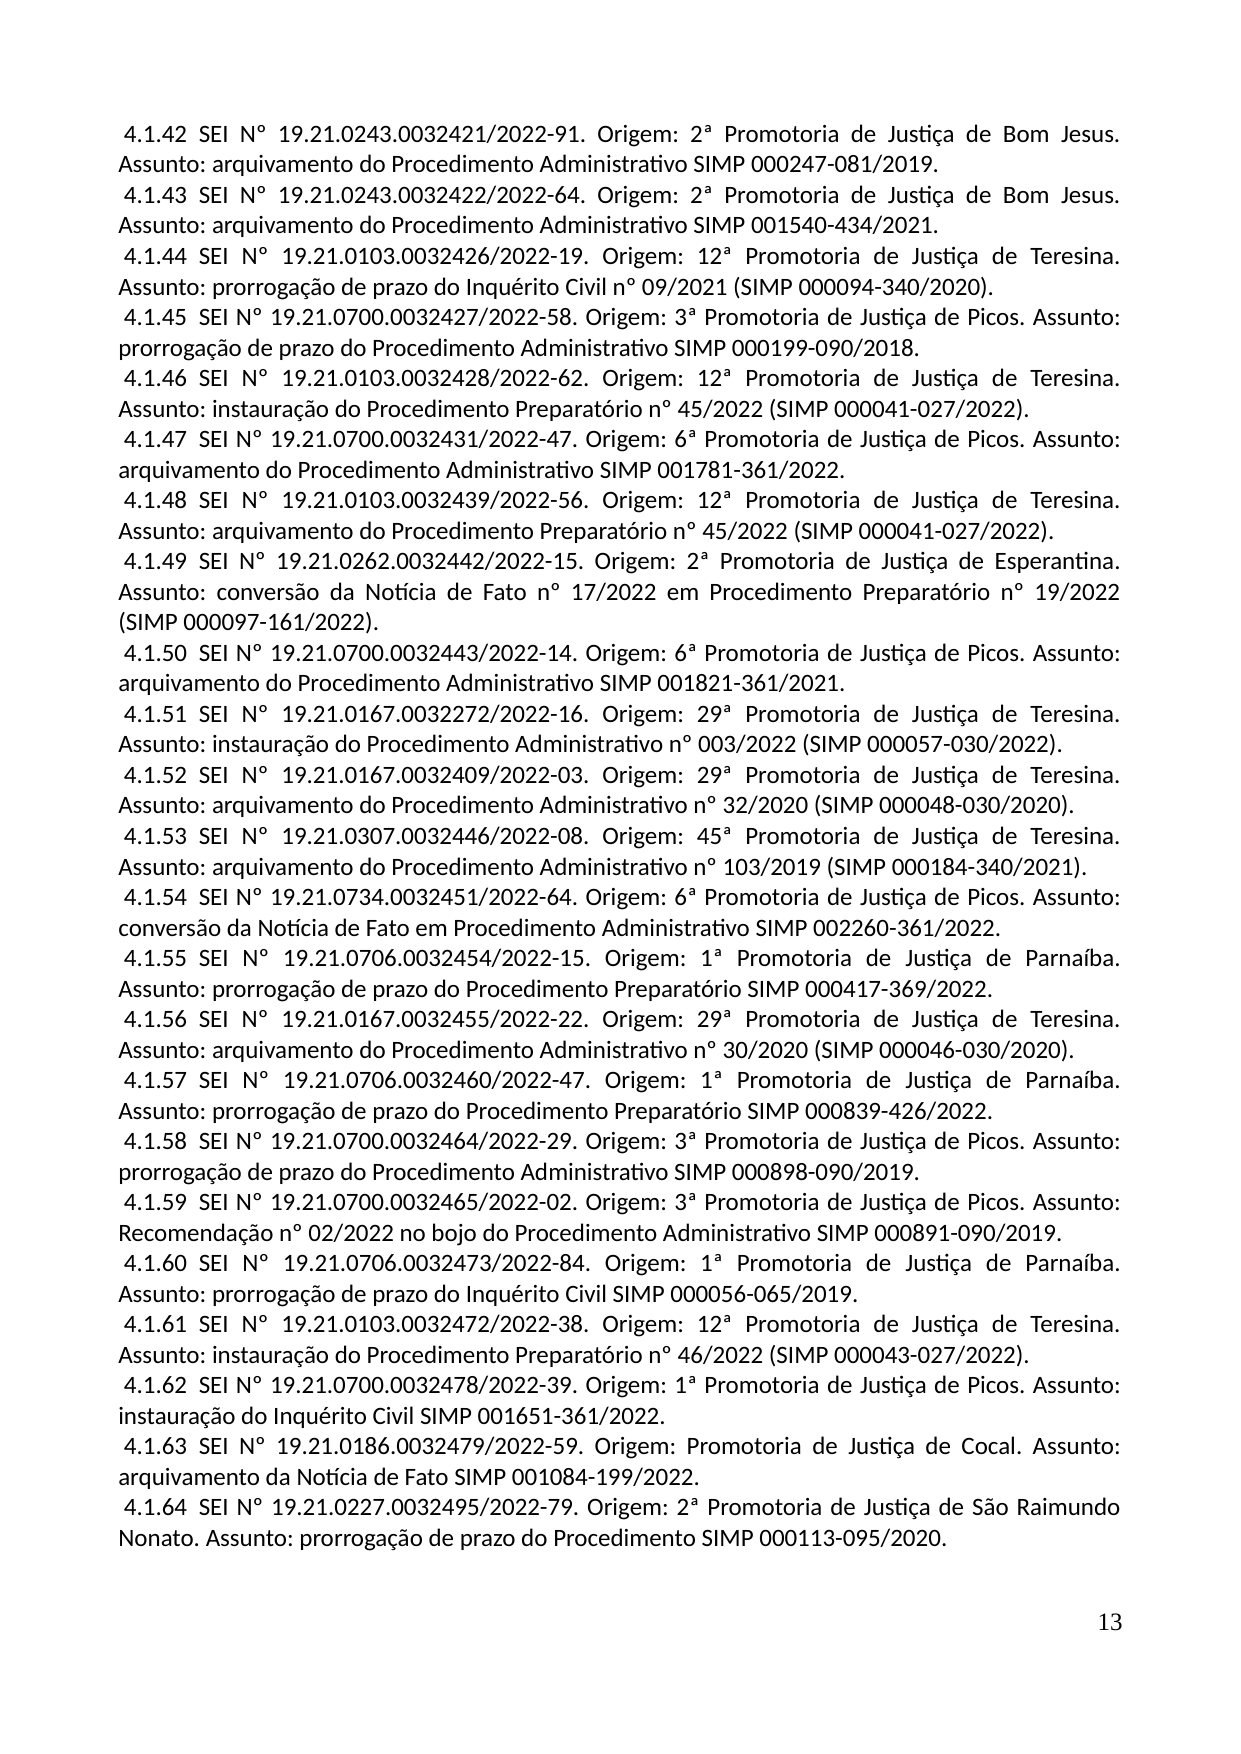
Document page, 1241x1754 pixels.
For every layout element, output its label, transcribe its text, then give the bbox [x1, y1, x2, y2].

list SEI Nº 19.21.0262.0032442/2022-15. Origem: 2ª Promotoria de Justiça de Esperantina. Assunto: conversão da Notícia de Fato nº 17/2022 em Procedimento Preparatório nº 19/2022 (SIMP 000097-161/2022). [118, 545, 1122, 637]
list SEI Nº 19.21.0167.0032272/2022-16. Origem: 29ª Promotoria de Justiça de Teresina. Assunto: instauração do Procedimento Administrativo nº 003/2022 (SIMP 000057-030/2022). [118, 698, 1122, 759]
list SEI Nº 19.21.0700.0032478/2022-39. Origem: 1ª Promotoria de Justiça de Picos. Assunto: instauração do Inquérito Civil SIMP 001651-361/2022. [118, 1369, 1122, 1431]
list SEI Nº 19.21.0706.0032460/2022-47. Origem: 1ª Promotoria de Justiça de Parnaíba. Assunto: prorrogação de prazo do Procedimento Preparatório SIMP 000839-426/2022. [118, 1064, 1122, 1125]
list SEI Nº 19.21.0700.0032443/2022-14. Origem: 6ª Promotoria de Justiça de Picos. Assunto: arquivamento do Procedimento Administrativo SIMP 001821-361/2021. [118, 637, 1122, 698]
list SEI Nº 19.21.0243.0032421/2022-91. Origem: 2ª Promotoria de Justiça de Bom Jesus. Assunto: arquivamento do Procedimento Administrativo SIMP 000247-081/2019. [118, 118, 1122, 179]
list SEI Nº 19.21.0700.0032431/2022-47. Origem: 6ª Promotoria de Justiça de Picos. Assunto: arquivamento do Procedimento Administrativo SIMP 001781-361/2022. [118, 423, 1122, 484]
list SEI Nº 19.21.0103.0032426/2022-19. Origem: 12ª Promotoria de Justiça de Teresina. Assunto: prorrogação de prazo do Inquérito Civil nº 09/2021 (SIMP 000094-340/2020). [118, 240, 1122, 301]
list SEI Nº 19.21.0706.0032454/2022-15. Origem: 1ª Promotoria de Justiça de Parnaíba. Assunto: prorrogação de prazo do Procedimento Preparatório SIMP 000417-369/2022. [118, 942, 1122, 1003]
list SEI Nº 19.21.0700.0032427/2022-58. Origem: 3ª Promotoria de Justiça de Picos. Assunto: prorrogação de prazo do Procedimento Administrativo SIMP 000199-090/2018. [118, 301, 1122, 362]
list SEI Nº 19.21.0186.0032479/2022-59. Origem: Promotoria de Justiça de Cocal. Assunto: arquivamento da Notícia de Fato SIMP 001084-199/2022. [118, 1431, 1122, 1492]
list SEI Nº 19.21.0103.0032472/2022-38. Origem: 12ª Promotoria de Justiça de Teresina. Assunto: instauração do Procedimento Preparatório nº 46/2022 (SIMP 000043-027/2022). [118, 1308, 1122, 1369]
list SEI Nº 19.21.0706.0032473/2022-84. Origem: 1ª Promotoria de Justiça de Parnaíba. Assunto: prorrogação de prazo do Inquérito Civil SIMP 000056-065/2019. [118, 1247, 1122, 1308]
list SEI Nº 19.21.0227.0032495/2022-79. Origem: 2ª Promotoria de Justiça de São Raimundo Nonato. Assunto: prorrogação de prazo do Procedimento SIMP 000113-095/2020. [118, 1492, 1122, 1553]
list SEI Nº 19.21.0103.0032439/2022-56. Origem: 12ª Promotoria de Justiça de Teresina. Assunto: arquivamento do Procedimento Preparatório nº 45/2022 (SIMP 000041-027/2022). [118, 484, 1122, 545]
list SEI Nº 19.21.0700.0032465/2022-02. Origem: 3ª Promotoria de Justiça de Picos. Assunto: Recomendação nº 02/2022 no bojo do Procedimento Administrativo SIMP 000891-090/2019. [118, 1186, 1122, 1247]
list SEI Nº 19.21.0167.0032409/2022-03. Origem: 29ª Promotoria de Justiça de Teresina. Assunto: arquivamento do Procedimento Administrativo nº 32/2020 (SIMP 000048-030/2020). [118, 759, 1122, 820]
list SEI Nº 19.21.0734.0032451/2022-64. Origem: 6ª Promotoria de Justiça de Picos. Assunto: conversão da Notícia de Fato em Procedimento Administrativo SIMP 002260-361/2022. [118, 881, 1122, 942]
list SEI Nº 19.21.0167.0032455/2022-22. Origem: 29ª Promotoria de Justiça de Teresina. Assunto: arquivamento do Procedimento Administrativo nº 30/2020 (SIMP 000046-030/2020). [118, 1003, 1122, 1064]
list SEI Nº 19.21.0103.0032428/2022-62. Origem: 12ª Promotoria de Justiça de Teresina. Assunto: instauração do Procedimento Preparatório nº 45/2022 (SIMP 000041-027/2022). [118, 362, 1122, 423]
list SEI Nº 19.21.0307.0032446/2022-08. Origem: 45ª Promotoria de Justiça de Teresina. Assunto: arquivamento do Procedimento Administrativo nº 103/2019 (SIMP 000184-340/2021). [118, 820, 1122, 881]
list SEI Nº 19.21.0243.0032422/2022-64. Origem: 2ª Promotoria de Justiça de Bom Jesus. Assunto: arquivamento do Procedimento Administrativo SIMP 001540-434/2021. [118, 179, 1122, 240]
list SEI Nº 19.21.0700.0032464/2022-29. Origem: 3ª Promotoria de Justiça de Picos. Assunto: prorrogação de prazo do Procedimento Administrativo SIMP 000898-090/2019. [118, 1125, 1122, 1186]
